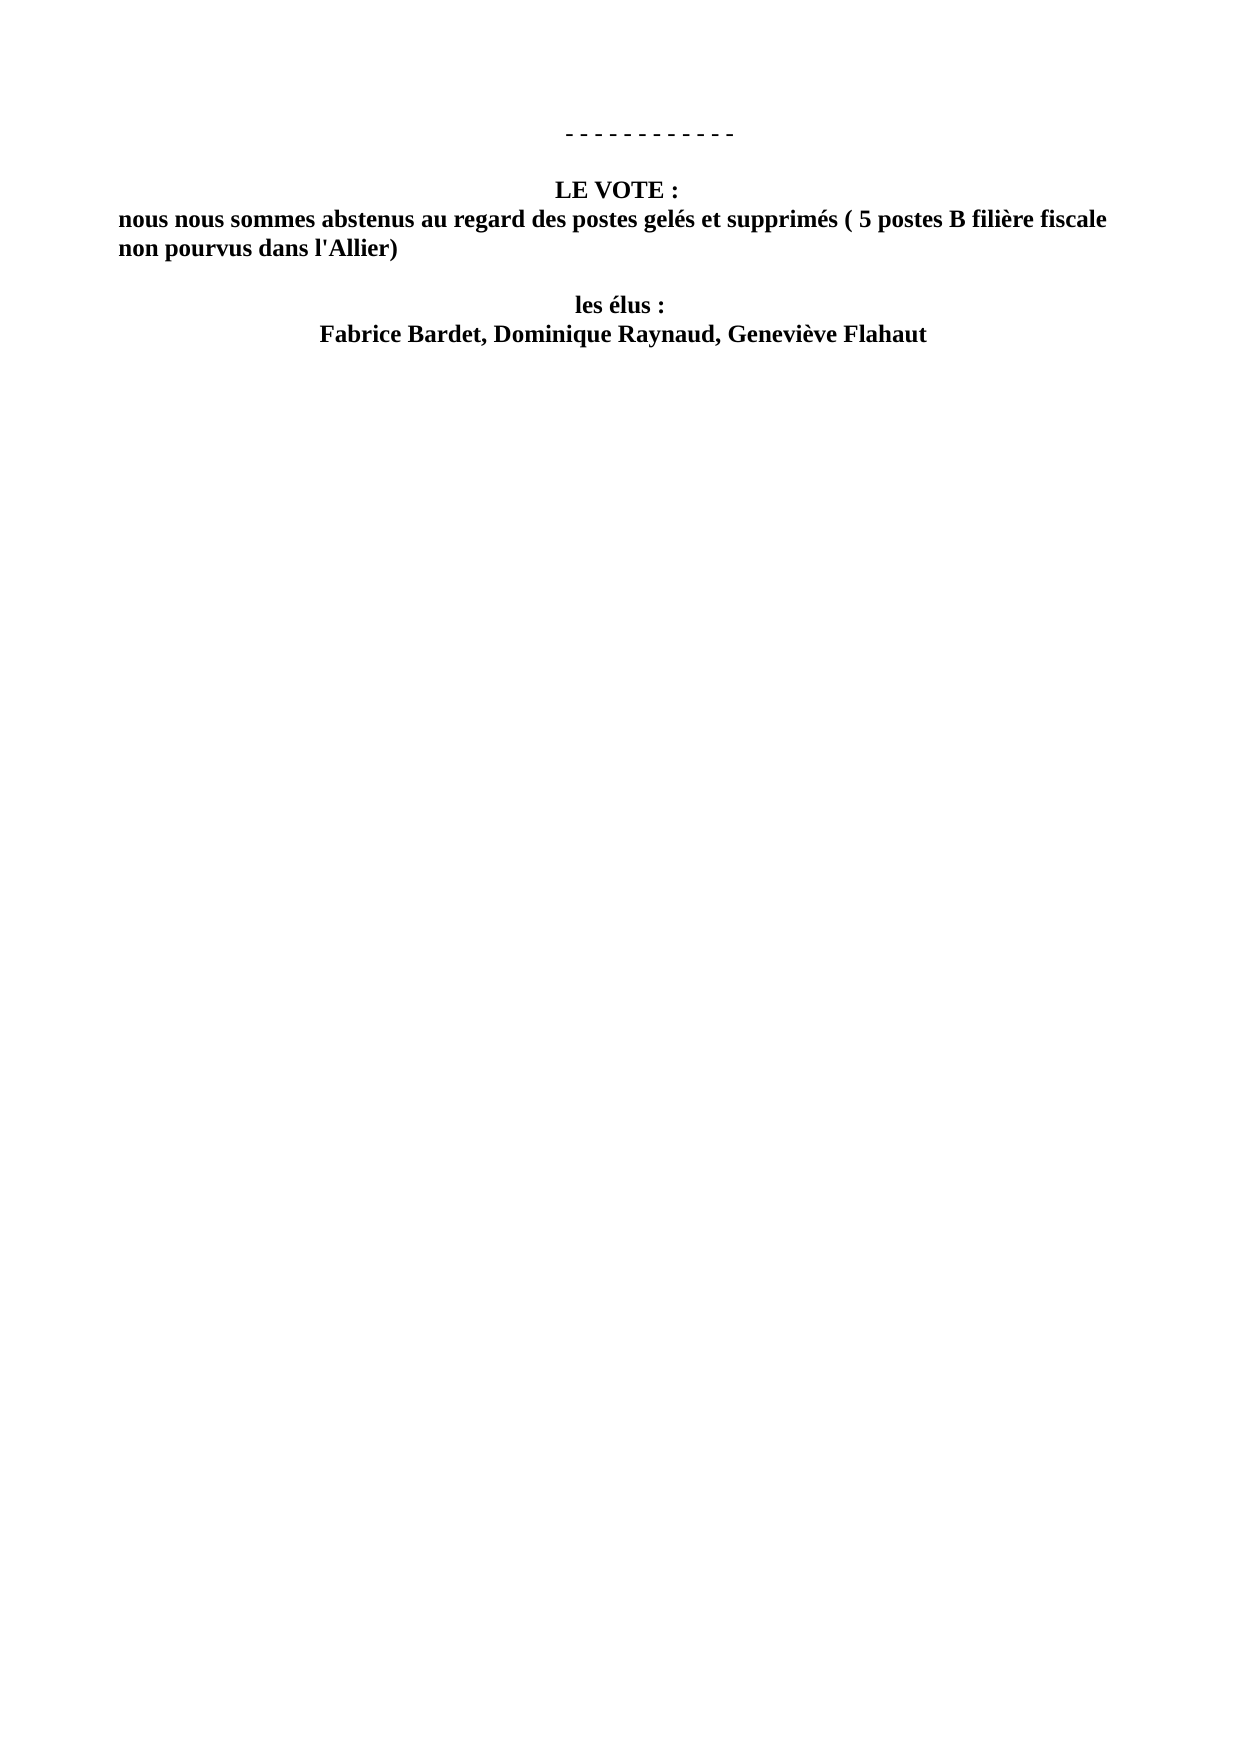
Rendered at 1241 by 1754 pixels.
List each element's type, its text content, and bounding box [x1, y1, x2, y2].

text Fabrice Bardet, Dominique Raynaud, Geneviève Flahaut [118, 319, 1122, 348]
text - - - - - - - - - - - - [118, 118, 1122, 147]
text nous nous sommes abstenus au regard des postes gelés et supprimés ( 5 postes B filière fiscale non pourvus dans l'Allier) [118, 204, 1122, 262]
text LE VOTE : [118, 176, 1122, 204]
text les élus : [118, 291, 1122, 319]
